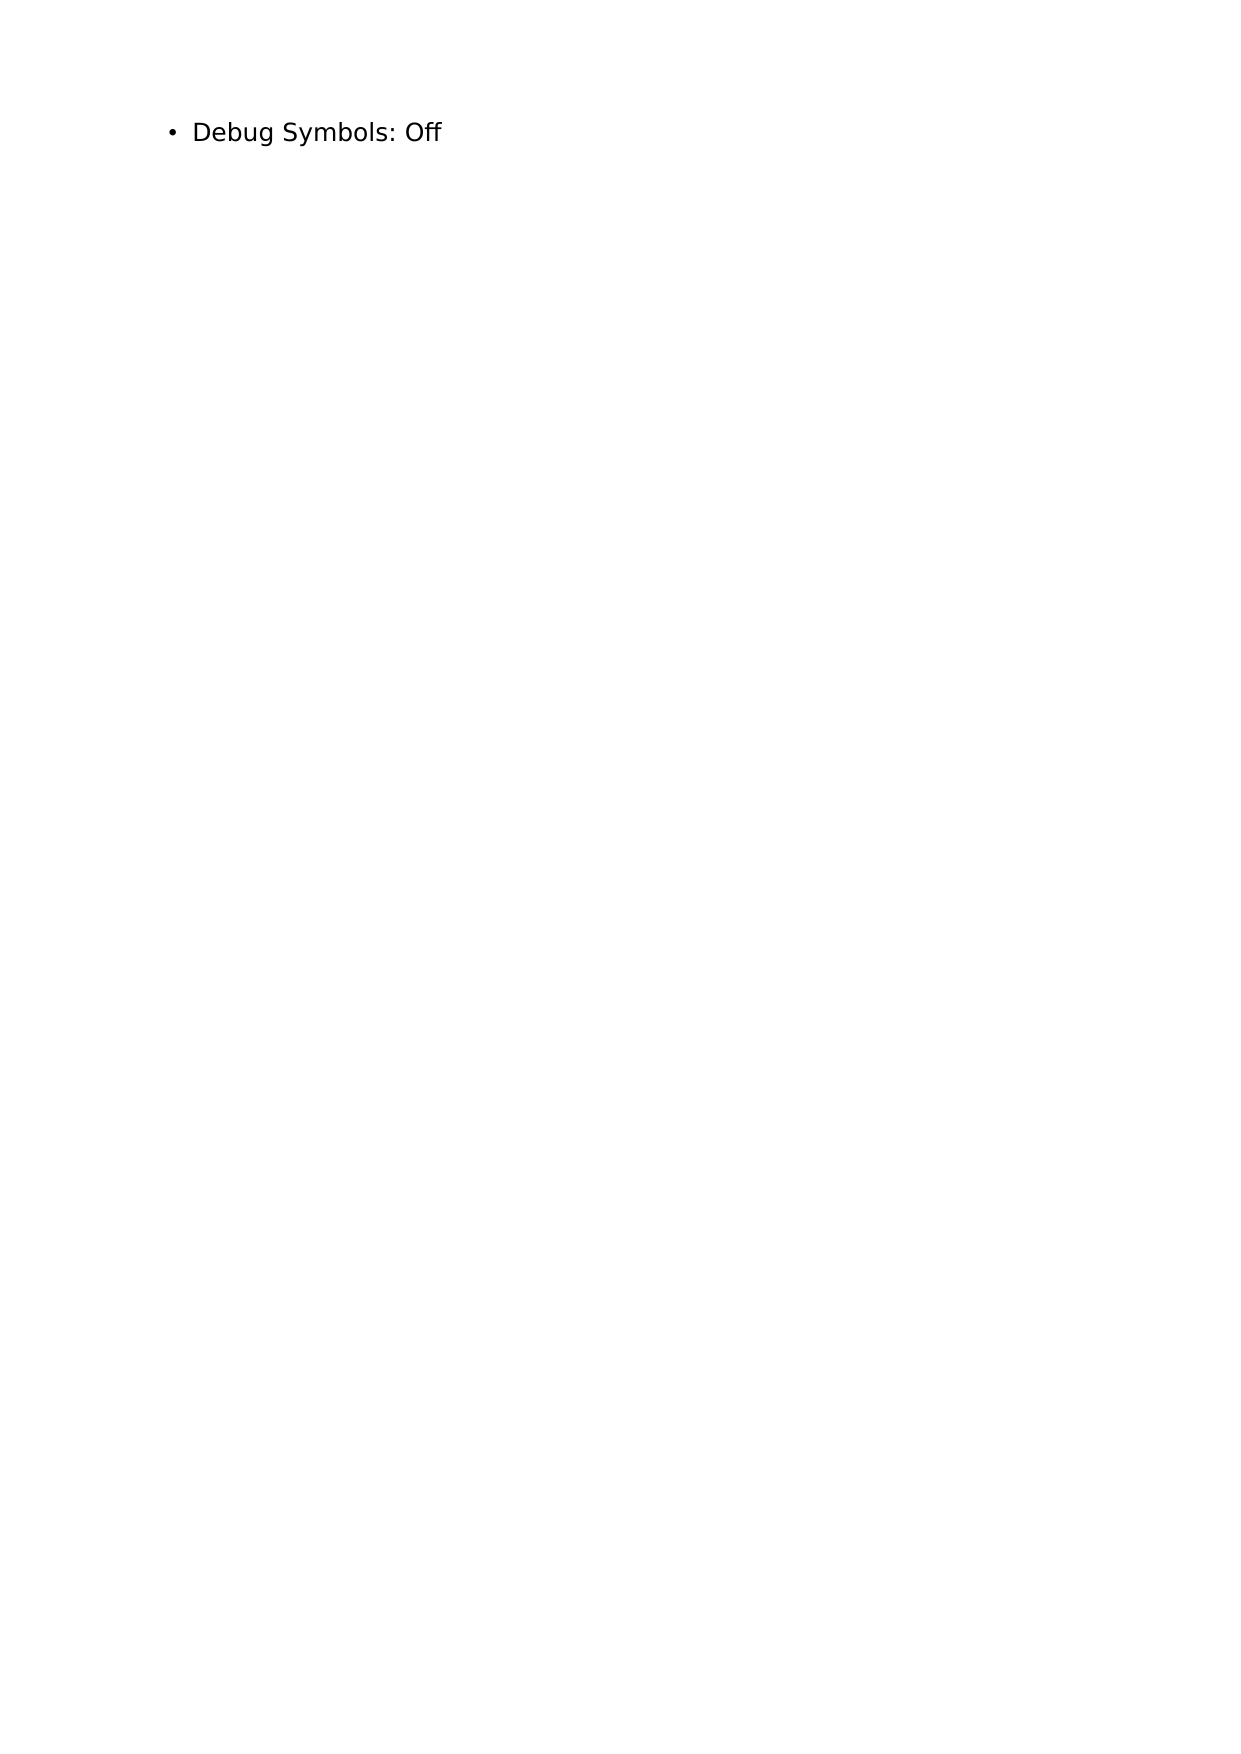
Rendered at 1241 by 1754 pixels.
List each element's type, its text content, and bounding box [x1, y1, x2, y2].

list Debug Symbols: Off [177, 118, 1122, 147]
